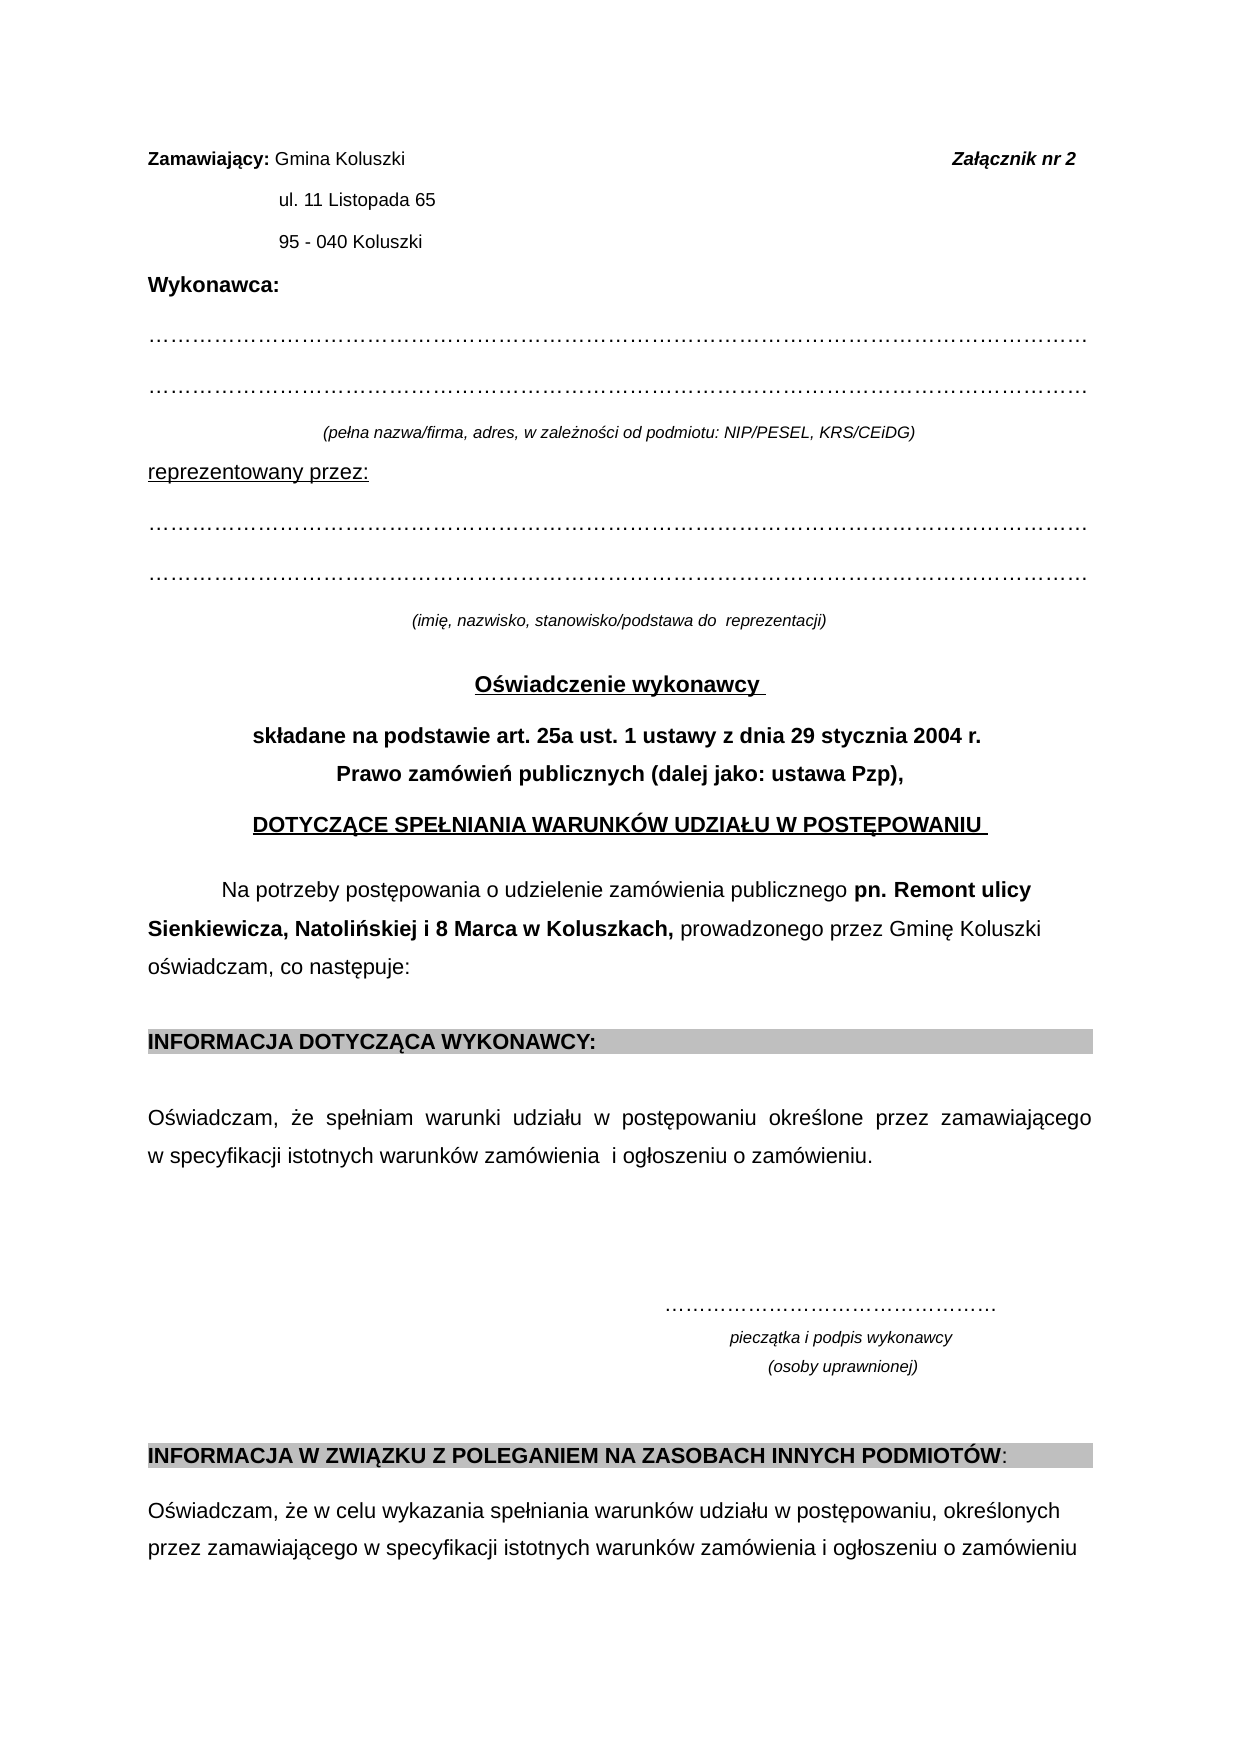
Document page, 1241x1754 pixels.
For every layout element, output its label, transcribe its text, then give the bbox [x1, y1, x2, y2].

text ………………………………………… [148, 1292, 1093, 1316]
text INFORMACJA DOTYCZĄCA WYKONAWCY: [148, 1029, 1093, 1054]
text INFORMACJA W ZWIĄZKU Z POLEGANIEM NA ZASOBACH INNYCH PODMIOTÓW: [148, 1443, 1093, 1468]
text Prawo zamówień publicznych (dalej jako: ustawa Pzp), [148, 761, 1093, 786]
text (pełna nazwa/firma, adres, w zależności od podmiotu: NIP/PESEL, KRS/CEiDG) [148, 423, 1093, 442]
text …………………………………………………………………………………………………………………………………………………………………………………………………………………………………… [148, 509, 1093, 585]
text (imię, nazwisko, stanowisko/podstawa do reprezentacji) [148, 610, 1093, 629]
text (osoby uprawnionej) [768, 1357, 1093, 1376]
text DOTYCZĄCE SPEŁNIANIA WARUNKÓW UDZIAŁU W POSTĘPOWANIU [148, 811, 1093, 837]
text ul. 11 Listopada 65 [148, 189, 1093, 211]
text Na potrzeby postępowania o udzielenie zamówienia publicznego pn. Remont ulicy Sienkiewicza, Natolińskiej i 8 Marca w Koluszkach, prowadzonego przez Gminę Koluszki oświadczam, co następuje: [148, 874, 1093, 979]
text reprezentowany przez: [148, 459, 1093, 484]
text Oświadczam, że spełniam warunki udziału w postępowaniu określone przez zamawiającego w specyfikacji istotnych warunków zamówienia i ogłoszeniu o zamówieniu. [148, 1105, 1093, 1168]
text pieczątka i podpis wykonawcy [591, 1328, 1093, 1347]
text składane na podstawie art. 25a ust. 1 ustawy z dnia 29 stycznia 2004 r. [148, 723, 1093, 748]
text Zamawiający: Gmina Koluszki Załącznik nr 2 [148, 148, 1093, 169]
text 95 - 040 Koluszki [148, 231, 1093, 252]
text Oświadczenie wykonawcy [148, 671, 1093, 698]
text Oświadczam, że w celu wykazania spełniania warunków udziału w postępowaniu, określonych przez zamawiającego w specyfikacji istotnych warunków zamówienia i ogłoszeniu o zamówieniu [148, 1497, 1093, 1561]
text …………………………………………………………………………………………………………………………………………………………………………………………………………………………………… [148, 322, 1093, 398]
text Wykonawca: [148, 272, 1093, 297]
